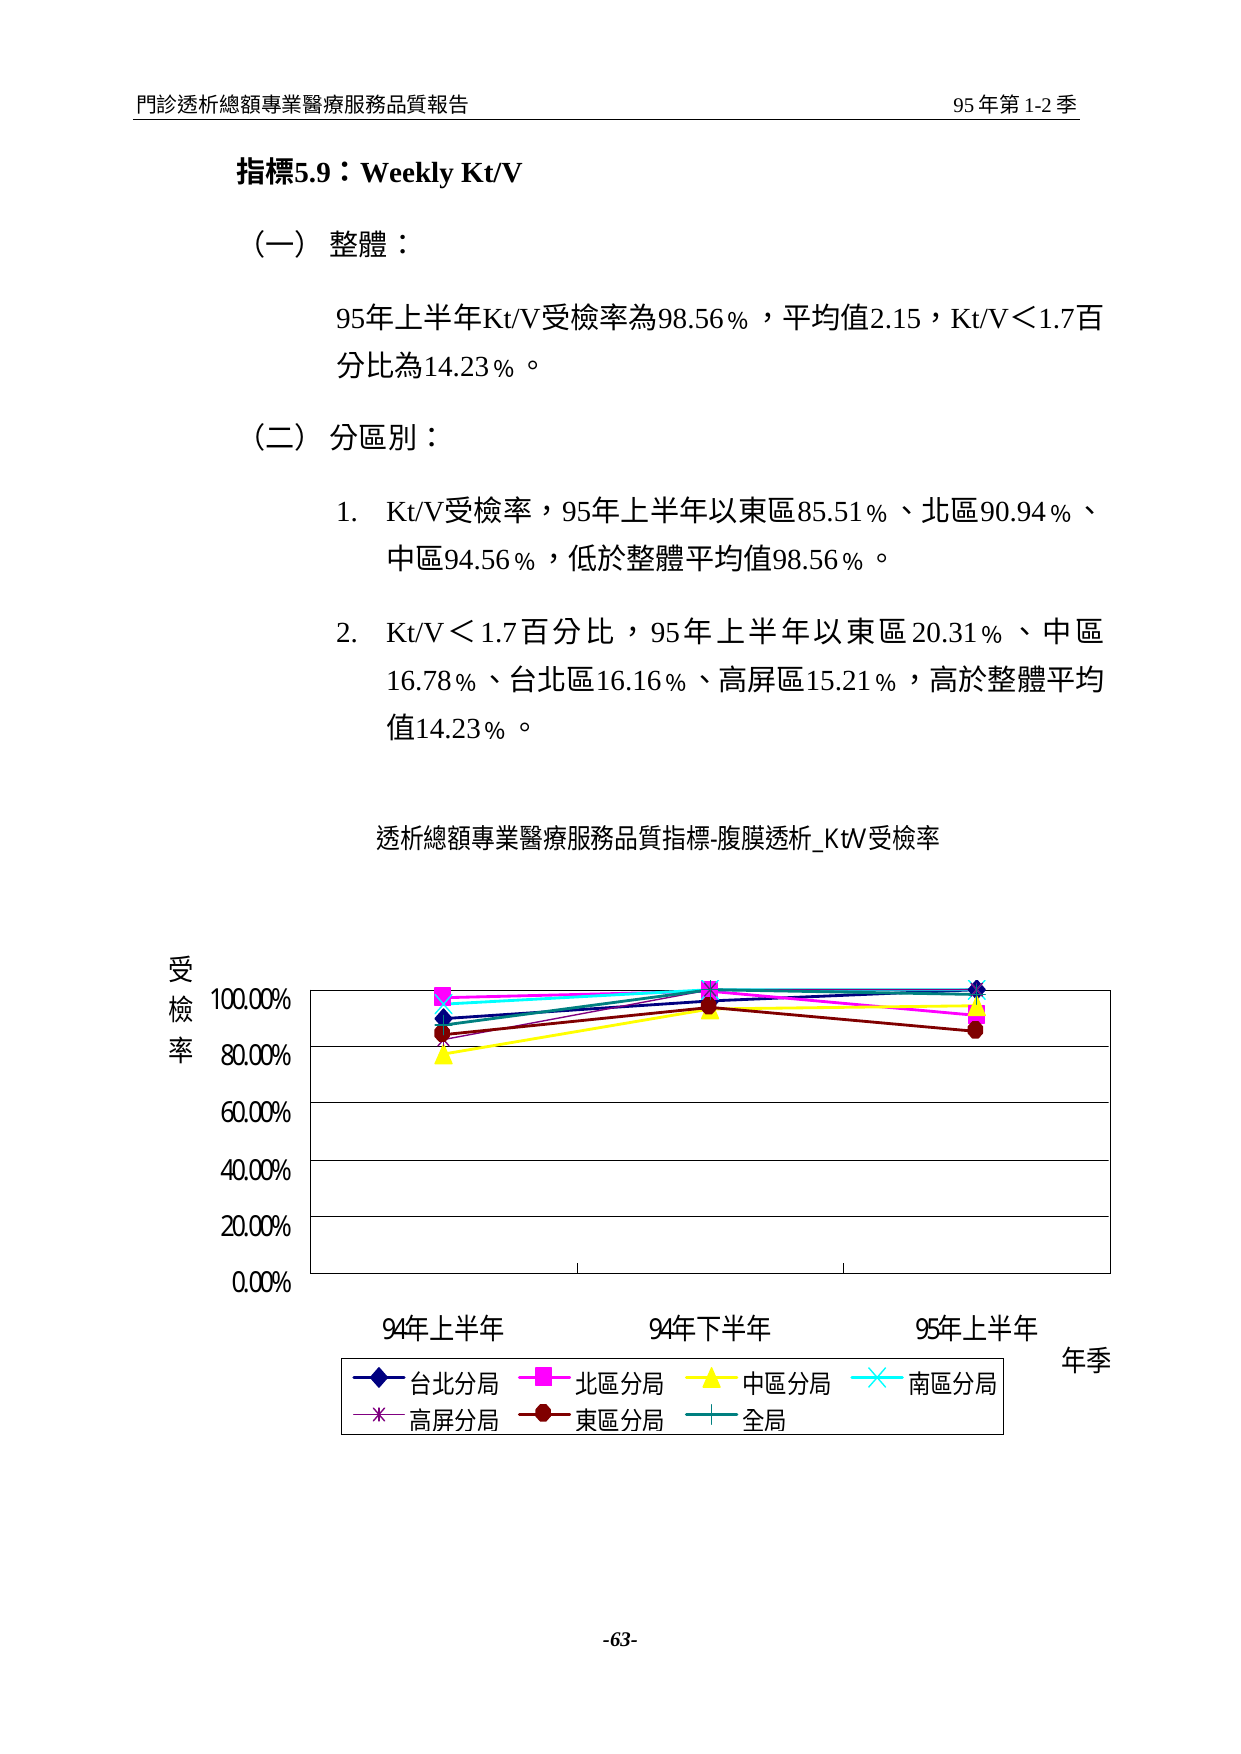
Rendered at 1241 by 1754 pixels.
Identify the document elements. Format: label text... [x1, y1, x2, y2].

list Kt/V＜1.7百分比，95年上半年以東區20.31﹪、中區16.78﹪、台北區16.16﹪、高屏區15.21﹪，高於整體平均值14.23﹪。 [336, 604, 1104, 748]
list 整體： [236, 217, 1104, 265]
text 95年上半年Kt/V受檢率為98.56﹪，平均值2.15，Kt/V＜1.7百分比為14.23﹪。 [336, 290, 1104, 386]
list 分區別： [236, 411, 1104, 458]
list Kt/V受檢率，95年上半年以東區85.51﹪、北區90.94﹪、中區94.56﹪，低於整體平均值98.56﹪。 [336, 483, 1104, 579]
text 指標5.9：Weekly Kt/V [236, 144, 1104, 192]
